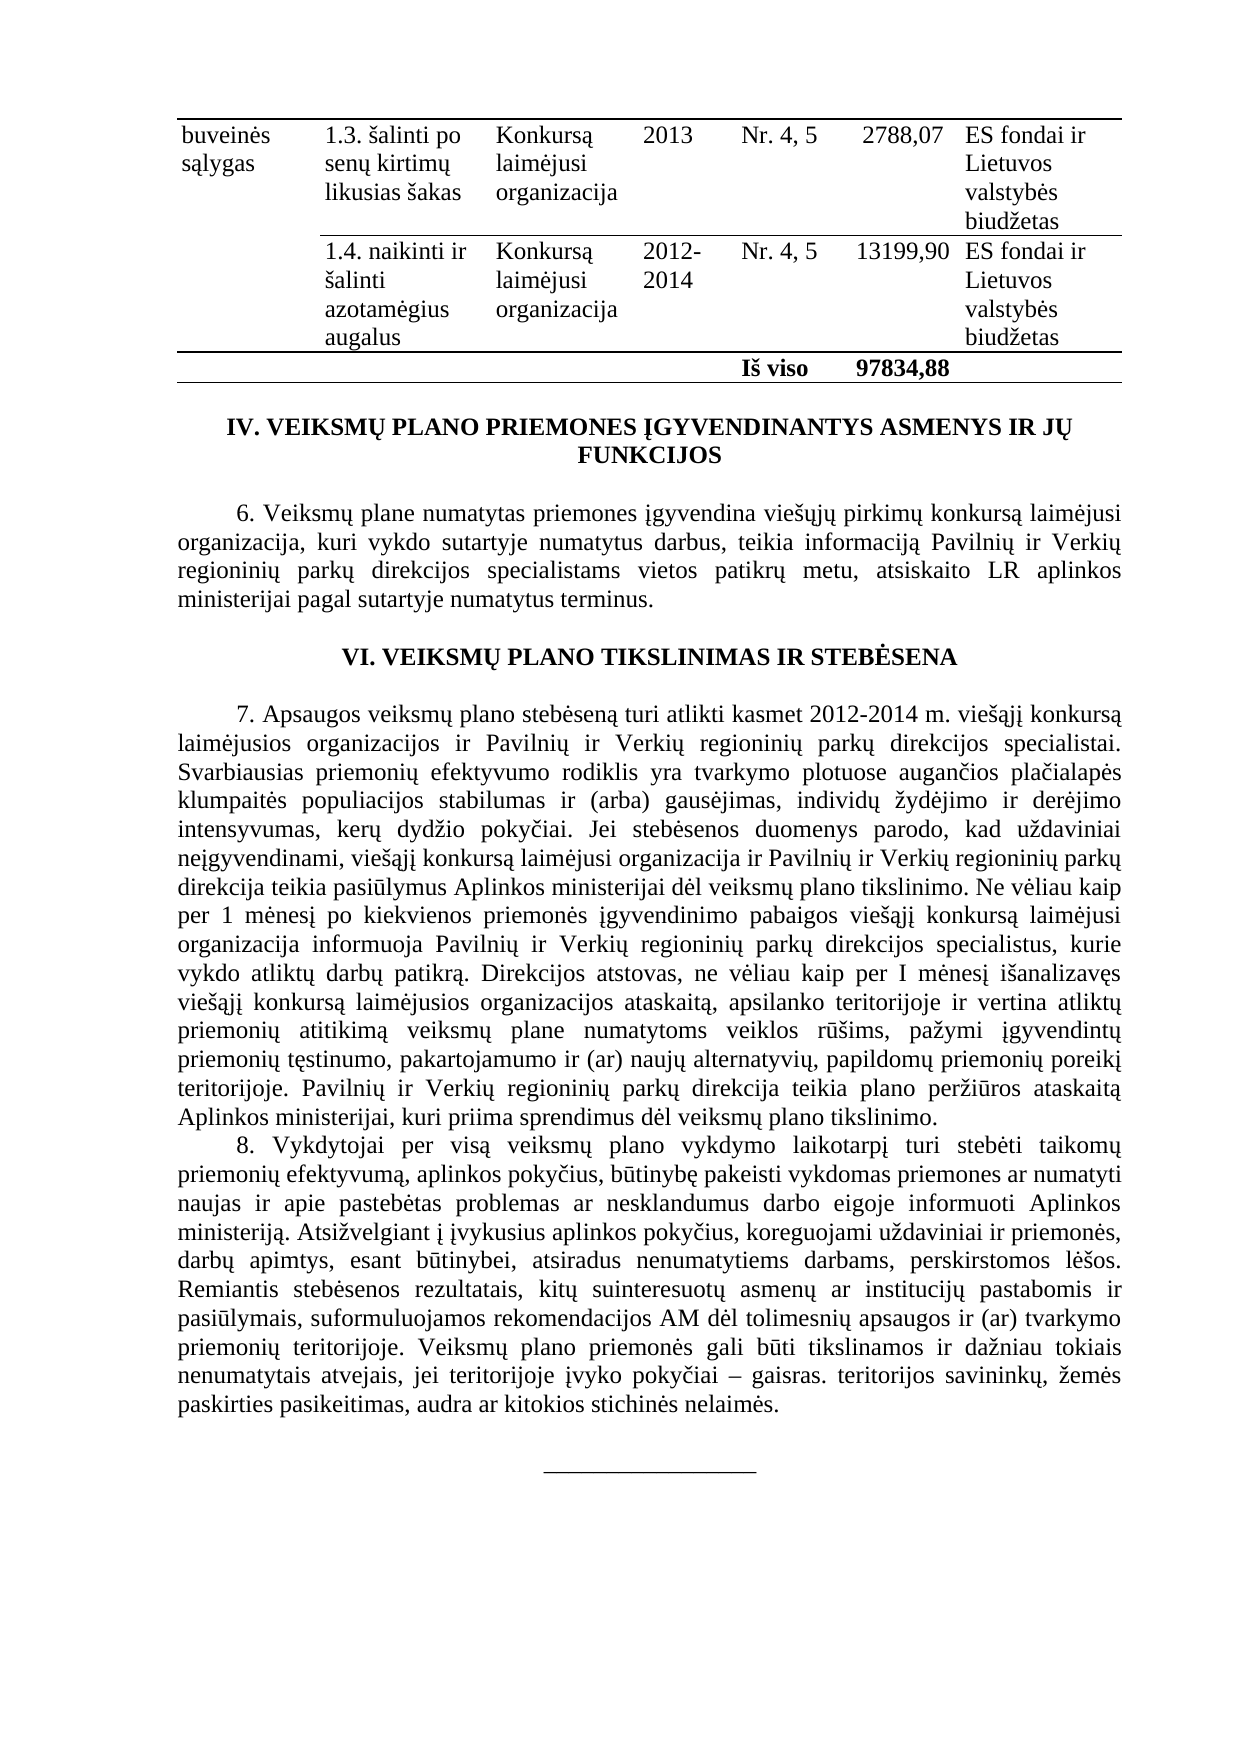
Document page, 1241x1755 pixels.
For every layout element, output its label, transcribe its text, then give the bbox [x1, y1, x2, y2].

table_cell ES fondai ir Lietuvos valstybės biudžetas [961, 120, 1122, 235]
table_cell 2013 [639, 120, 737, 235]
text _________________ [177, 1447, 1122, 1476]
text 8. Vykdytojai per visą veiksmų plano vykdymo laikotarpį turi stebėti taikomų priemonių efektyvumą, aplinkos pokyčius, būtinybę pakeisti vykdomas priemones ar numatyti naujas ir apie pastebėtas problemas ar nesklandumus darbo eigoje informuoti Aplinkos ministeriją. Atsižvelgiant į įvykusius aplinkos pokyčius, koreguojami uždaviniai ir priemonės, darbų apimtys, esant būtinybei, atsiradus nenumatytiems darbams, perskirstomos lėšos. Remiantis stebėsenos rezultatais, kitų suinteresuotų asmenų ar institucijų pastabomis ir pasiūlymais, suformuluojamos rekomendacijos AM dėl tolimesnių apsaugos ir (ar) tvarkymo priemonių teritorijoje. Veiksmų plano priemonės gali būti tikslinamos ir dažniau tokiais nenumatytais atvejais, jei teritorijoje įvyko pokyčiai – gaisras. teritorijos savininkų, žemės paskirties pasikeitimas, audra ar kitokios stichinės nelaimės. [177, 1131, 1122, 1418]
table_cell buveinės sąlygas [177, 120, 320, 351]
table_cell 1.4. naikinti ir šalinti azotamėgius augalus [320, 236, 491, 351]
table_cell [639, 353, 737, 382]
table_cell Konkursą laimėjusi organizacija [491, 120, 639, 235]
text 7. Apsaugos veiksmų plano stebėseną turi atlikti kasmet 2012-2014 m. viešąjį konkursą laimėjusios organizacijos ir Pavilnių ir Verkių regioninių parkų direkcijos specialistai. Svarbiausias priemonių efektyvumo rodiklis yra tvarkymo plotuose augančios plačialapės klumpaitės populiacijos stabilumas ir (arba) gausėjimas, individų žydėjimo ir derėjimo intensyvumas, kerų dydžio pokyčiai. Jei stebėsenos duomenys parodo, kad uždaviniai neįgyvendinami, viešąjį konkursą laimėjusi organizacija ir Pavilnių ir Verkių regioninių parkų direkcija teikia pasiūlymus Aplinkos ministerijai dėl veiksmų plano tikslinimo. Ne vėliau kaip per 1 mėnesį po kiekvienos priemonės įgyvendinimo pabaigos viešąjį konkursą laimėjusi organizacija informuoja Pavilnių ir Verkių regioninių parkų direkcijos specialistus, kurie vykdo atliktų darbų patikrą. Direkcijos atstovas, ne vėliau kaip per I mėnesį išanalizavęs viešąjį konkursą laimėjusios organizacijos ataskaitą, apsilanko teritorijoje ir vertina atliktų priemonių atitikimą veiksmų plane numatytoms veiklos rūšims, pažymi įgyvendintų priemonių tęstinumo, pakartojamumo ir (ar) naujų alternatyvių, papildomų priemonių poreikį teritorijoje. Pavilnių ir Verkių regioninių parkų direkcija teikia plano peržiūros ataskaitą Aplinkos ministerijai, kuri priima sprendimus dėl veiksmų plano tikslinimo. [177, 699, 1122, 1131]
text 6. Veiksmų plane numatytas priemones įgyvendina viešųjų pirkimų konkursą laimėjusi organizacija, kuri vykdo sutartyje numatytus darbus, teikia informaciją Pavilnių ir Verkių regioninių parkų direkcijos specialistams vietos patikrų metu, atsiskaito LR aplinkos ministerijai pagal sutartyje numatytus terminus. [177, 498, 1122, 613]
table_cell 1.3. šalinti po senų kirtimų likusias šakas [320, 120, 491, 235]
table_cell 97834,88 [845, 353, 961, 382]
table_cell 13199,90 [845, 236, 961, 351]
table_cell [961, 353, 1122, 382]
text VI. VEIKSMŲ PLANO TIKSLINIMAS IR STEBĖSENA [177, 642, 1122, 671]
table_cell [320, 353, 491, 382]
table_cell Konkursą laimėjusi organizacija [491, 236, 639, 351]
text IV. VEIKSMŲ PLANO PRIEMONES ĮGYVENDINANTYS ASMENYS IR JŲ FUNKCIJOS [177, 412, 1122, 469]
table_cell 2012- 2014 [639, 236, 737, 351]
table_cell [177, 353, 320, 382]
table_cell ES fondai ir Lietuvos valstybės biudžetas [961, 236, 1122, 351]
table_cell Nr. 4, 5 [737, 236, 844, 351]
table_cell Nr. 4, 5 [737, 120, 844, 235]
table_cell 2788,07 [845, 120, 961, 235]
table_cell [491, 353, 639, 382]
table_cell Iš viso [737, 353, 844, 382]
